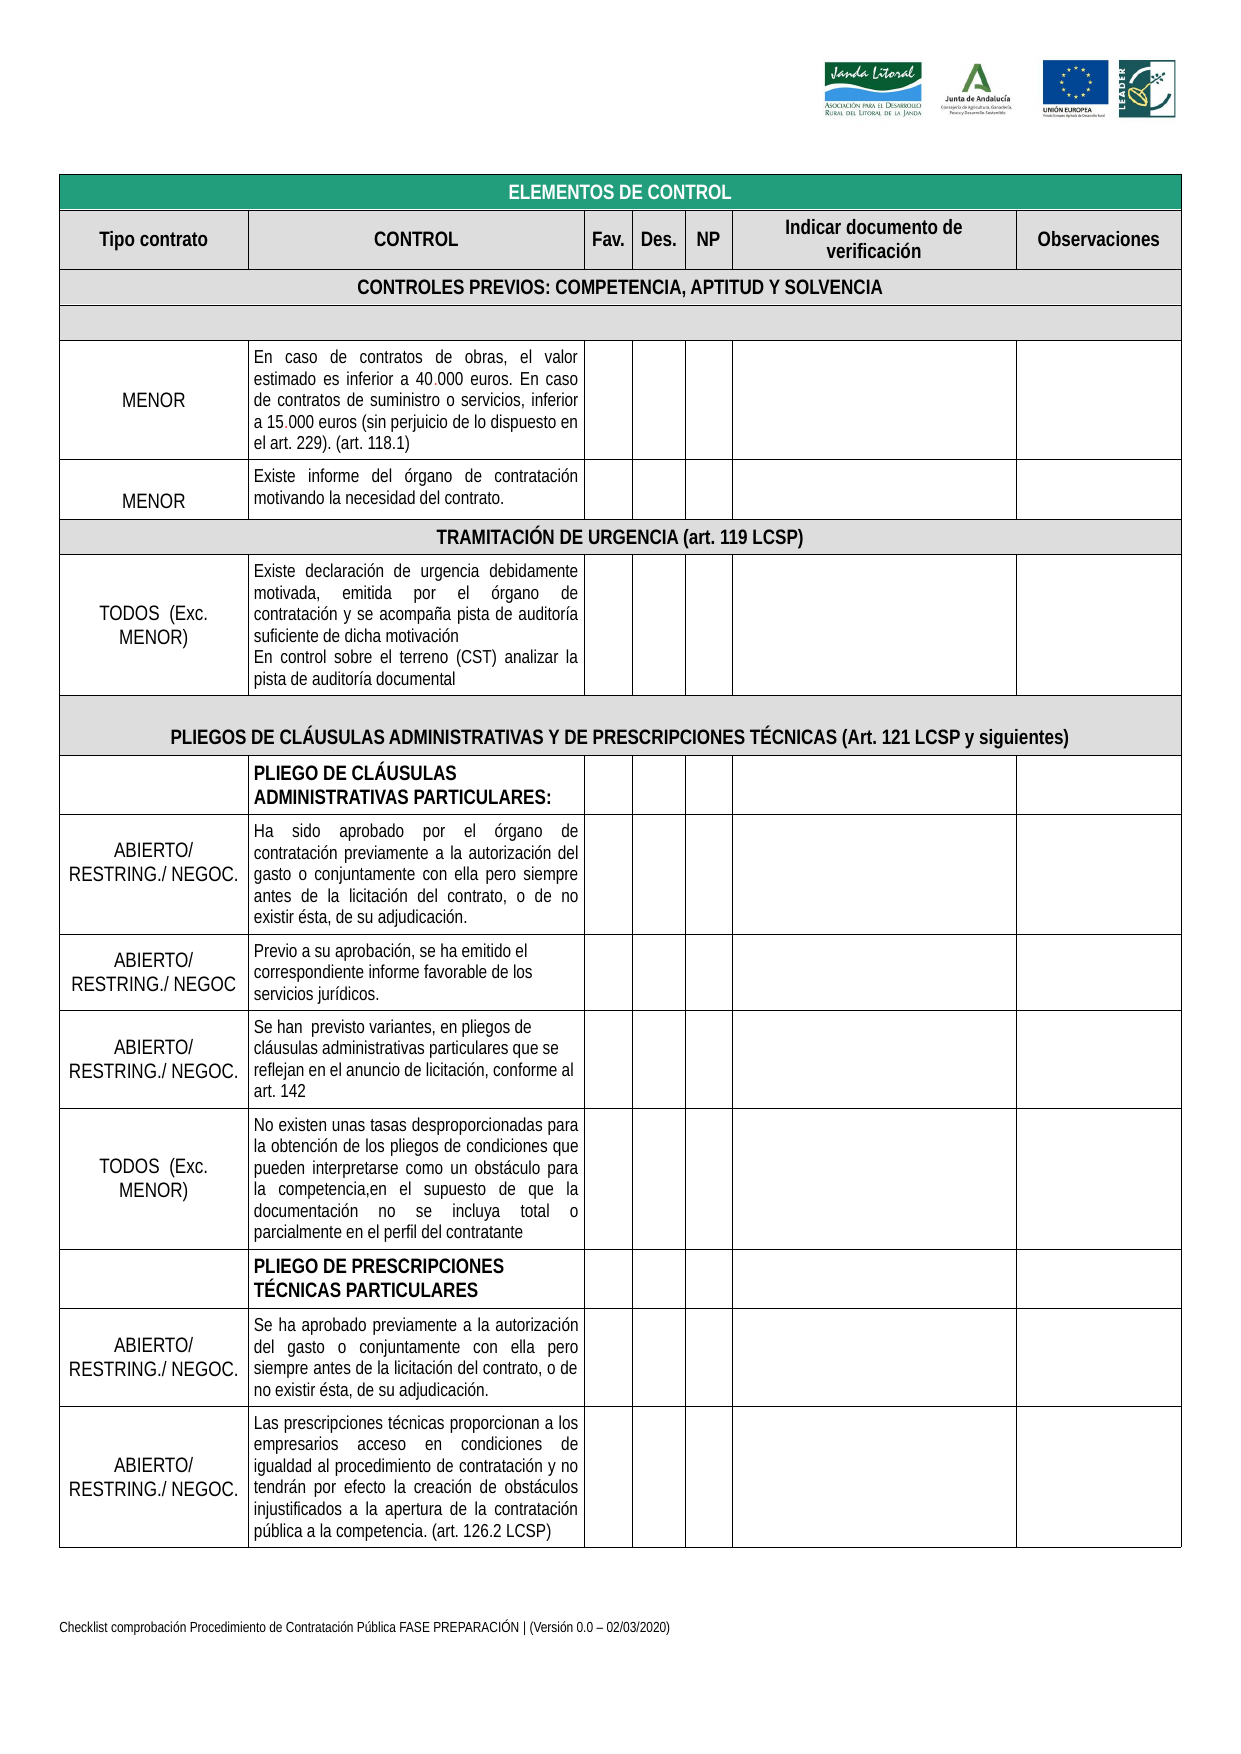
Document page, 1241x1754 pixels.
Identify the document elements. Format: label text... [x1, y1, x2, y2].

table_cell Fav. [585, 211, 632, 269]
table_cell [585, 1407, 632, 1547]
table_cell Existe declaración de urgencia debidamente motivada, emitida por el órgano de contratación y se acompaña pista de auditoría suficiente de dicha motivación En control sobre el terreno (CST) analizar la pista de auditoría documental [249, 555, 584, 695]
table_cell [633, 756, 685, 814]
table_cell [733, 555, 1016, 695]
picture [822, 49, 1176, 133]
table_cell Indicar documento de verificación [733, 211, 1016, 269]
table_cell [1017, 1407, 1181, 1547]
table_cell [733, 1250, 1016, 1308]
table_cell [633, 1250, 685, 1308]
table_cell [686, 1250, 732, 1308]
table_cell [633, 341, 685, 459]
table_cell MENOR [60, 460, 248, 519]
table_cell TODOS (Exc. MENOR) [60, 555, 248, 695]
table_cell Previo a su aprobación, se ha emitido el correspondiente informe favorable de los servicios jurídicos. [249, 935, 584, 1010]
table_cell [733, 756, 1016, 814]
table_cell [1017, 1109, 1181, 1249]
table_cell [686, 341, 732, 459]
table_cell ABIERTO/ RESTRING./ NEGOC. [60, 1309, 248, 1406]
table_cell PLIEGO DE PRESCRIPCIONES TÉCNICAS PARTICULARES [249, 1250, 584, 1308]
table_cell TRAMITACIÓN DE URGENCIA (art. 119 LCSP) [60, 520, 1181, 554]
table_cell No existen unas tasas desproporcionadas para la obtención de los pliegos de condiciones que pueden interpretarse como un obstáculo para la competencia,en el supuesto de que la documentación no se incluya total o parcialmente en el perfil del contratante [249, 1109, 584, 1249]
table_cell [633, 460, 685, 519]
table_cell [733, 460, 1016, 519]
table_cell [633, 815, 685, 934]
table_cell PLIEGOS DE CLÁUSULAS ADMINISTRATIVAS Y DE PRESCRIPCIONES TÉCNICAS (Art. 121 LCSP y siguientes) [60, 696, 1181, 755]
table_cell [633, 1407, 685, 1547]
table_cell [733, 815, 1016, 934]
table_cell [633, 1011, 685, 1108]
table_cell [585, 460, 632, 519]
table_cell PLIEGO DE CLÁUSULAS ADMINISTRATIVAS PARTICULARES: [249, 756, 584, 814]
table_cell [686, 555, 732, 695]
table_cell Observaciones [1017, 211, 1181, 269]
table_cell [1017, 555, 1181, 695]
table_cell Se ha aprobado previamente a la autorización del gasto o conjuntamente con ella pero siempre antes de la licitación del contrato, o de no existir ésta, de su adjudicación. [249, 1309, 584, 1406]
table_cell CONTROLES PREVIOS: COMPETENCIA, APTITUD Y SOLVENCIA [60, 270, 1181, 304]
table_cell ABIERTO/ RESTRING./ NEGOC. [60, 1407, 248, 1547]
table_cell [686, 1309, 732, 1406]
table_cell TODOS (Exc. MENOR) [60, 1109, 248, 1249]
table_cell ABIERTO/ RESTRING./ NEGOC [60, 935, 248, 1010]
table_cell [60, 306, 1181, 340]
table_cell [1017, 1011, 1181, 1108]
table_cell [1017, 460, 1181, 519]
table_cell [686, 1407, 732, 1547]
table_cell [733, 935, 1016, 1010]
table_cell En caso de contratos de obras, el valor estimado es inferior a 40.000 euros. En caso de contratos de suministro o servicios, inferior a 15.000 euros (sin perjuicio de lo dispuesto en el art. 229). (art. 118.1) [249, 341, 584, 459]
table_cell CONTROL [249, 211, 584, 269]
table_cell [585, 1109, 632, 1249]
table_cell [686, 1109, 732, 1249]
table_cell ABIERTO/ RESTRING./ NEGOC. [60, 1011, 248, 1108]
table_cell [585, 1309, 632, 1406]
table_cell [1017, 1250, 1181, 1308]
table_cell [585, 935, 632, 1010]
table_cell NP [686, 211, 732, 269]
table_cell [633, 1309, 685, 1406]
table_cell [60, 1250, 248, 1308]
table_cell Existe informe del órgano de contratación motivando la necesidad del contrato. [249, 460, 584, 519]
table_cell [585, 341, 632, 459]
table_cell [686, 815, 732, 934]
table_cell [585, 1250, 632, 1308]
table_cell [633, 935, 685, 1010]
table_cell Las prescripciones técnicas proporcionan a los empresarios acceso en condiciones de igualdad al procedimiento de contratación y no tendrán por efecto la creación de obstáculos injustificados a la apertura de la contratación pública a la competencia. (art. 126.2 LCSP) [249, 1407, 584, 1547]
table_cell [733, 341, 1016, 459]
table_cell [686, 935, 732, 1010]
table_cell Ha sido aprobado por el órgano de contratación previamente a la autorización del gasto o conjuntamente con ella pero siempre antes de la licitación del contrato, o de no existir ésta, de su adjudicación. [249, 815, 584, 934]
table_cell Tipo contrato [60, 211, 248, 269]
table_cell ABIERTO/ RESTRING./ NEGOC. [60, 815, 248, 934]
table_cell [1017, 756, 1181, 814]
table_cell MENOR [60, 341, 248, 459]
table_cell Des. [633, 211, 685, 269]
table_cell [1017, 341, 1181, 459]
table_cell [686, 1011, 732, 1108]
table_cell Se han previsto variantes, en pliegos de cláusulas administrativas particulares que se reflejan en el anuncio de licitación, conforme al art. 142 [249, 1011, 584, 1108]
table_cell [585, 756, 632, 814]
table_cell [733, 1011, 1016, 1108]
table_cell [585, 1011, 632, 1108]
table_cell [633, 1109, 685, 1249]
table_cell [585, 815, 632, 934]
table_cell [733, 1407, 1016, 1547]
table_cell [1017, 935, 1181, 1010]
table_cell [733, 1109, 1016, 1249]
table_cell [733, 1309, 1016, 1406]
table_cell [1017, 1309, 1181, 1406]
table_header ELEMENTOS DE CONTROL [60, 175, 1181, 209]
table_cell [686, 756, 732, 814]
table_cell [686, 460, 732, 519]
table_cell [60, 756, 248, 814]
table_cell [585, 555, 632, 695]
table_cell [633, 555, 685, 695]
table_cell [1017, 815, 1181, 934]
